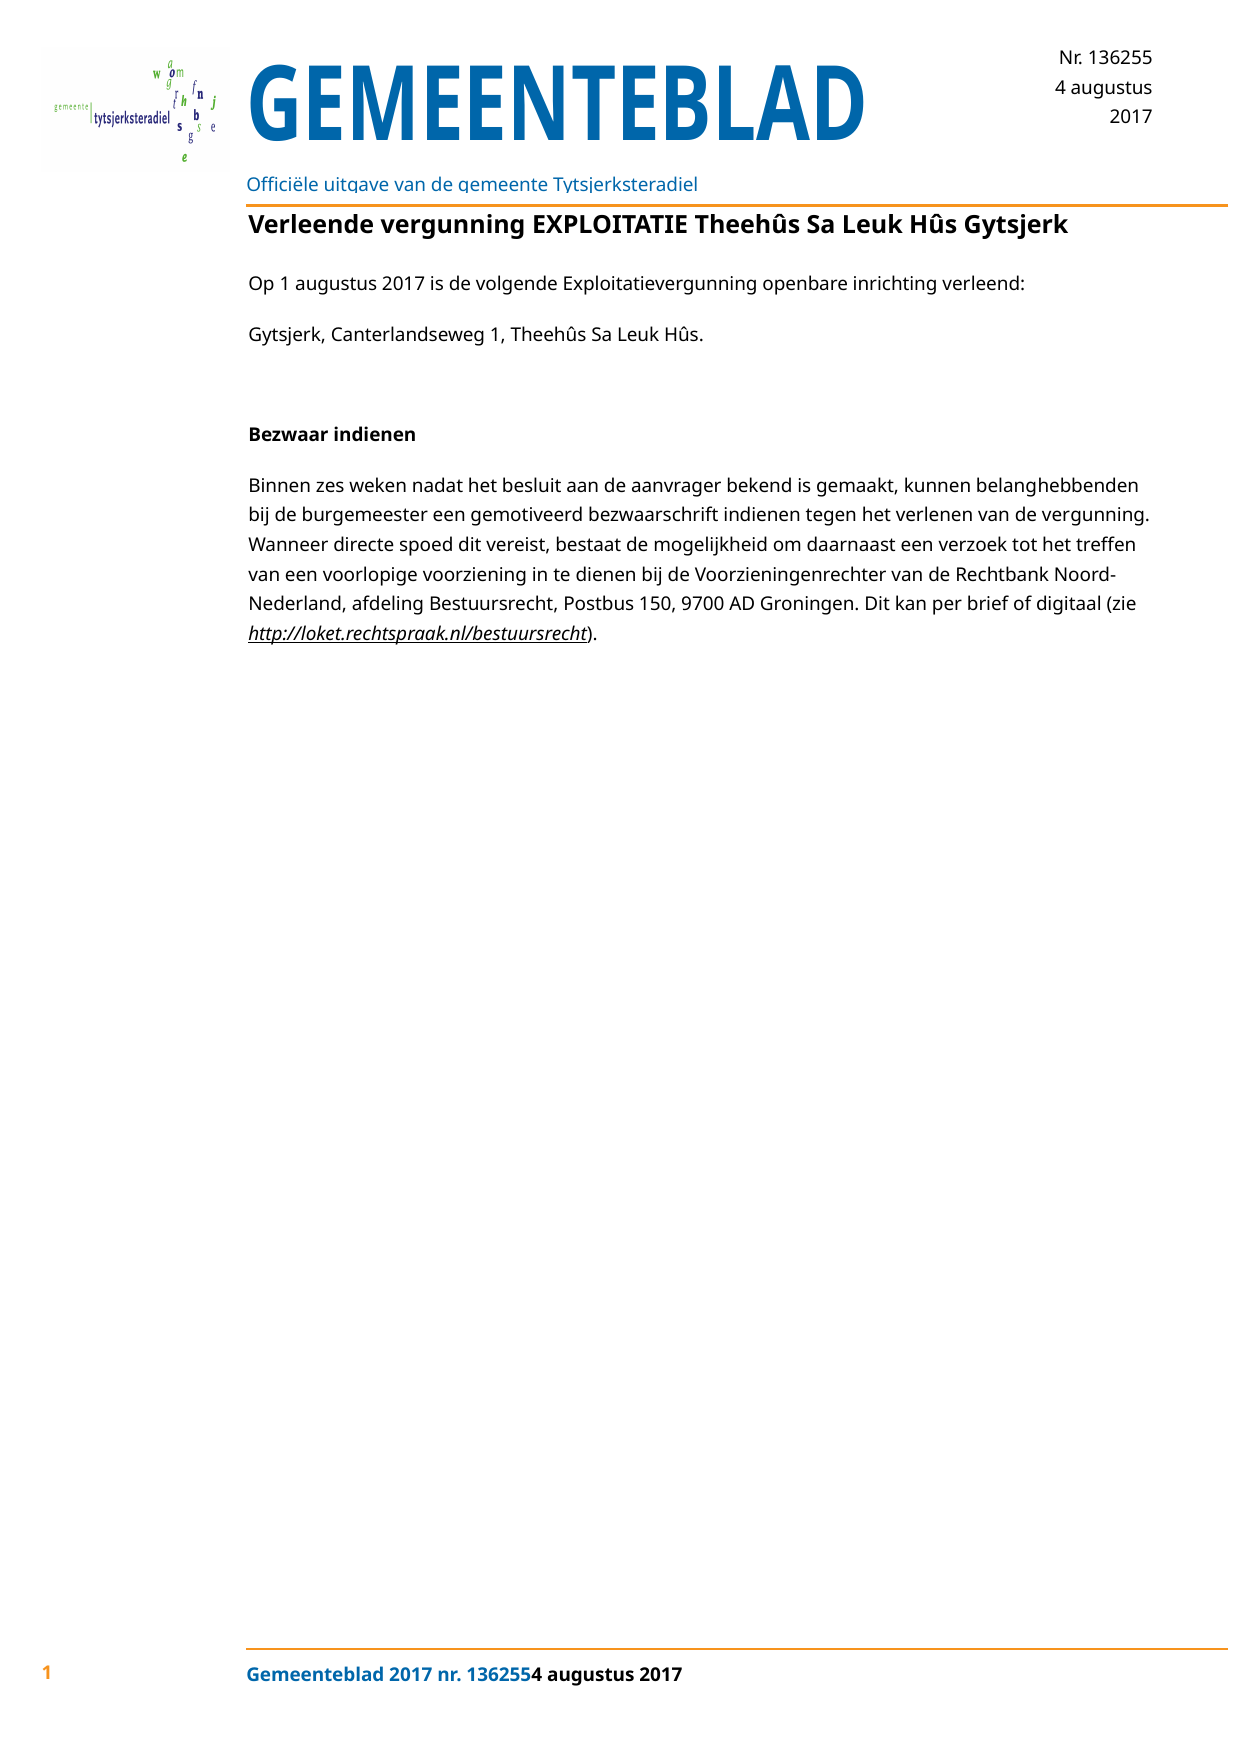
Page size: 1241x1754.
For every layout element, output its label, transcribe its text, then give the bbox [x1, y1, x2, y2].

text Gytsjerk, Canterlandseweg 1, Theehûs Sa Leuk Hûs. [248, 321, 1152, 346]
text Binnen zes weken nadat het besluit aan de aanvrager bekend is gemaakt, kunnen belang­hebbenden bij de burgemeester een gemotiveerd bezwaarschrift indienen tegen het verlenen van de ver­gunning. Wanneer directe spoed dit vereist, bestaat de mogelijkheid om daarnaast een verzoek tot het treffen van een voorlopige voorziening in te dienen bij de Voorzieningenrechter van de Rechtbank Noord-Nederland, afdeling Bestuursrecht, Postbus 150, 9700 AD Groningen. Dit kan per brief of digitaal (zie http://loket.rechtspraak.nl/bestuursrecht). [248, 472, 1152, 646]
picture [41, 47, 231, 172]
text Verleende vergunning EXPLOITATIE Theehûs Sa Leuk Hûs Gytsjerk [248, 207, 1152, 241]
text Op 1 augustus 2017 is de volgende Exploitatievergunning openbare inrichting ver­leend: [248, 270, 1152, 296]
text Bezwaar indienen [248, 422, 1152, 447]
